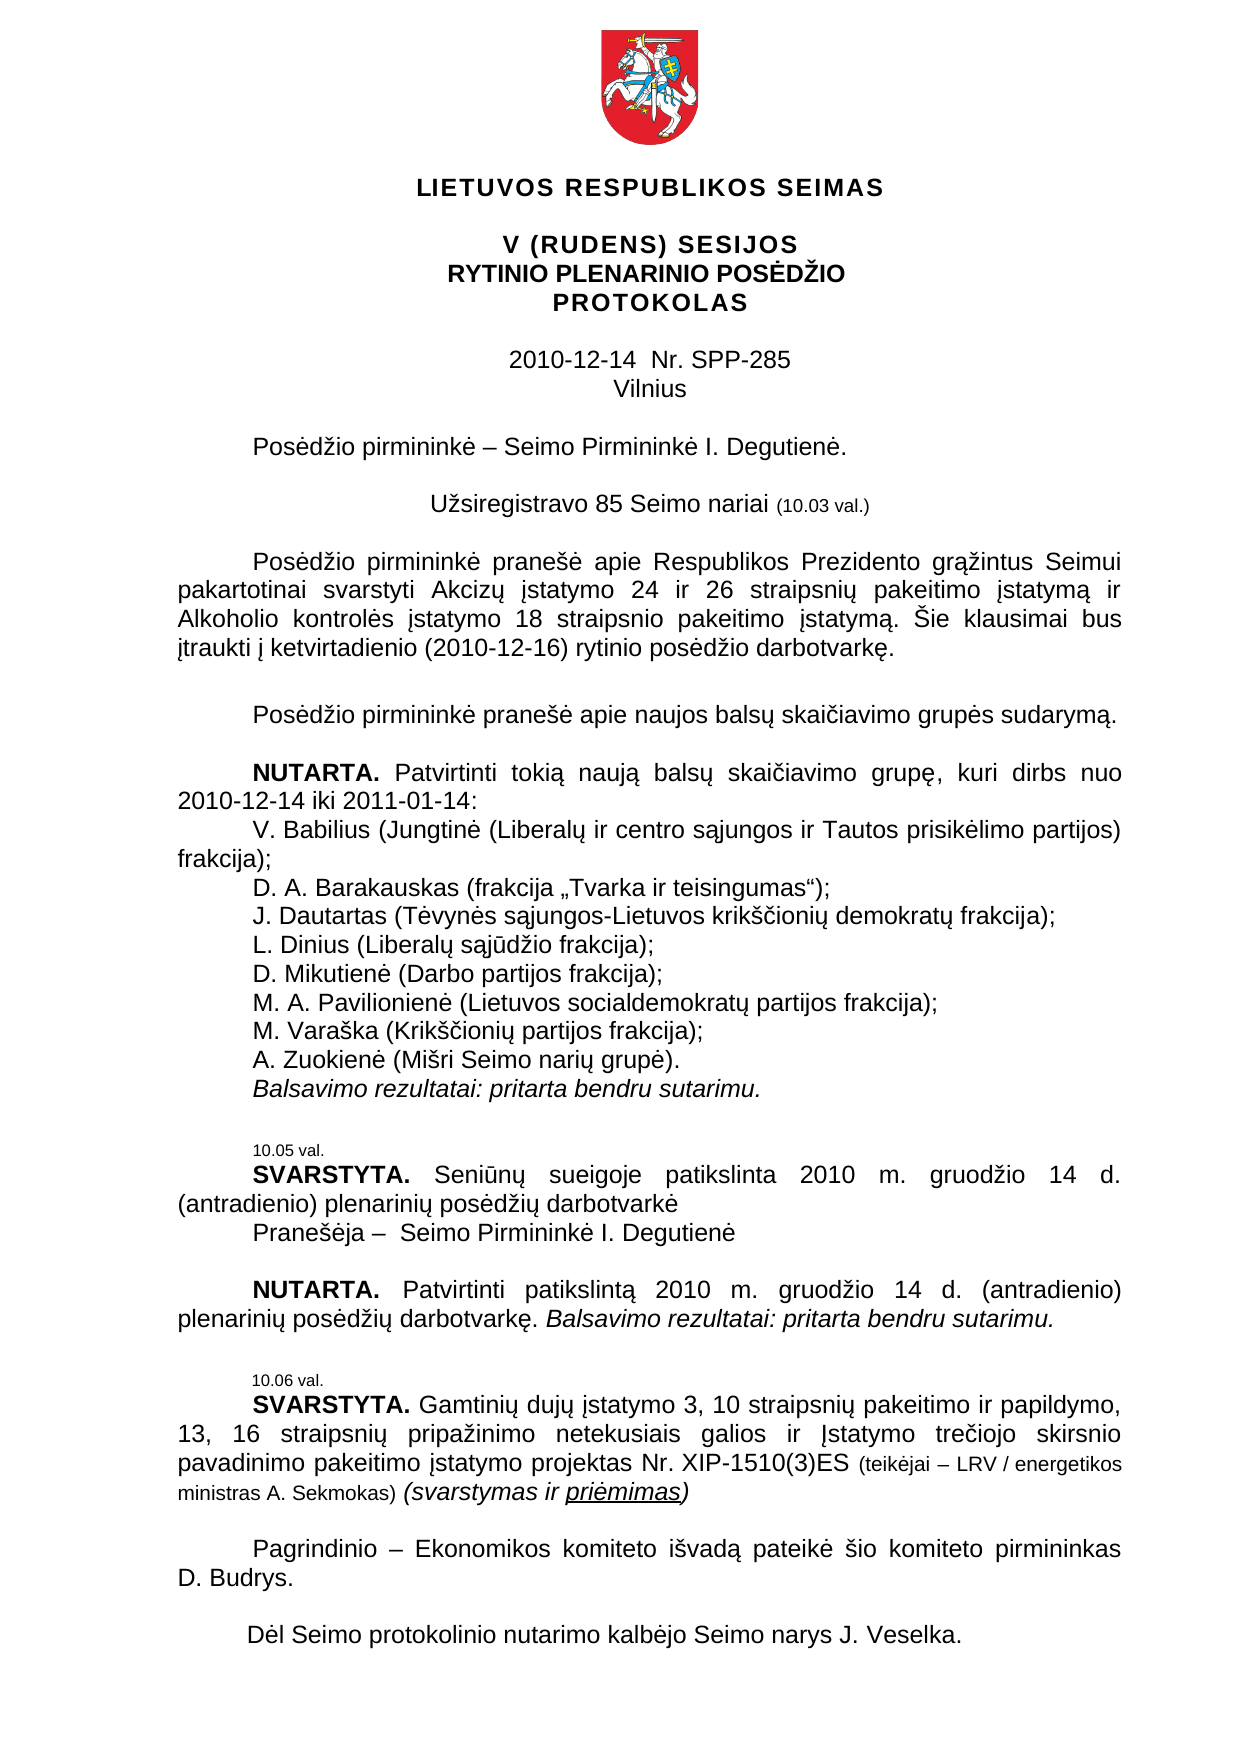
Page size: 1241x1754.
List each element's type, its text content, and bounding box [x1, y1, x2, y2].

text PROTOKOLAS [177, 288, 1122, 317]
text Posėdžio pirmininkė – Seimo Pirmininkė I. Degutienė. [177, 432, 1122, 460]
text J. Dautartas (Tėvynės sąjungos-Lietuvos krikščionių demokratų frakcija); [177, 901, 1122, 930]
text Dėl Seimo protokolinio nutarimo kalbėjo Seimo narys J. Veselka. [177, 1620, 1122, 1649]
text Pagrindinio – Ekonomikos komiteto išvadą pateikė šio komiteto pirmininkas D. Budrys. [177, 1534, 1122, 1592]
text A. Zuokienė (Mišri Seimo narių grupė). [177, 1045, 1122, 1074]
text 10.06 val. [177, 1371, 1122, 1390]
text NUTARTA. Patvirtinti patikslintą 2010 m. gruodžio 14 d. (antradienio) plenarinių posėdžių darbotvarkę. Balsavimo rezultatai: pritarta bendru sutarimu. [177, 1275, 1122, 1333]
text Balsavimo rezultatai: pritarta bendru sutarimu. [177, 1074, 1122, 1103]
text D. Mikutienė (Darbo partijos frakcija); [177, 959, 1122, 988]
text LIETUVOS RESPUBLIKOS SEIMAS [177, 173, 1122, 202]
text NUTARTA. Patvirtinti tokią naują balsų skaičiavimo grupę, kuri dirbs nuo 2010-12-14 iki 2011-01-14: [177, 758, 1122, 815]
text 10.05 val. [177, 1141, 1122, 1160]
text 2010-12-14 Nr. SPP-285 [177, 345, 1122, 374]
text SVARSTYTA. Seniūnų sueigoje patikslinta 2010 m. gruodžio 14 d. (antradienio) plenarinių posėdžių darbotvarkė [177, 1160, 1122, 1218]
text V. Babilius (Jungtinė (Liberalų ir centro sąjungos ir Tautos prisikėlimo partijos) frakcija); [177, 815, 1122, 873]
text Užsiregistravo 85 Seimo nariai (10.03 val.) [177, 489, 1122, 518]
text Posėdžio pirmininkė pranešė apie naujos balsų skaičiavimo grupės sudarymą. [177, 700, 1122, 729]
text M. A. Pavilionienė (Lietuvos socialdemokratų partijos frakcija); [177, 988, 1122, 1016]
text Pranešėja – Seimo Pirmininkė I. Degutienė [177, 1218, 1122, 1246]
text L. Dinius (Liberalų sąjūdžio frakcija); [177, 930, 1122, 959]
text M. Varaška (Krikščionių partijos frakcija); [177, 1016, 1122, 1045]
text Posėdžio pirmininkė pranešė apie Respublikos Prezidento grąžintus Seimui pakartotinai svarstyti Akcizų įstatymo 24 ir 26 straipsnių pakeitimo įstatymą ir Alkoholio kontrolės įstatymo 18 straipsnio pakeitimo įstatymą. Šie klausimai bus įtraukti į ketvirtadienio (2010-12-16) rytinio posėdžio darbotvarkę. [177, 547, 1122, 662]
text SVARSTYTA. Gamtinių dujų įstatymo 3, 10 straipsnių pakeitimo ir papildymo, 13, 16 straipsnių pripažinimo netekusiais galios ir Įstatymo trečiojo skirsnio pavadinimo pakeitimo įstatymo projektas Nr. XIP-1510(3)ES (teikėjai – LRV / energetikos ministras A. Sekmokas) (svarstymas ir priėmimas) [177, 1390, 1122, 1505]
text V (RUDENS) SESIJOS [177, 230, 1122, 259]
text D. A. Barakauskas (frakcija „Tvarka ir teisingumas“); [177, 873, 1122, 901]
subtitle RYTINIO PLENARINIO POSĖDŽIO [177, 259, 1122, 288]
text Vilnius [177, 374, 1122, 403]
